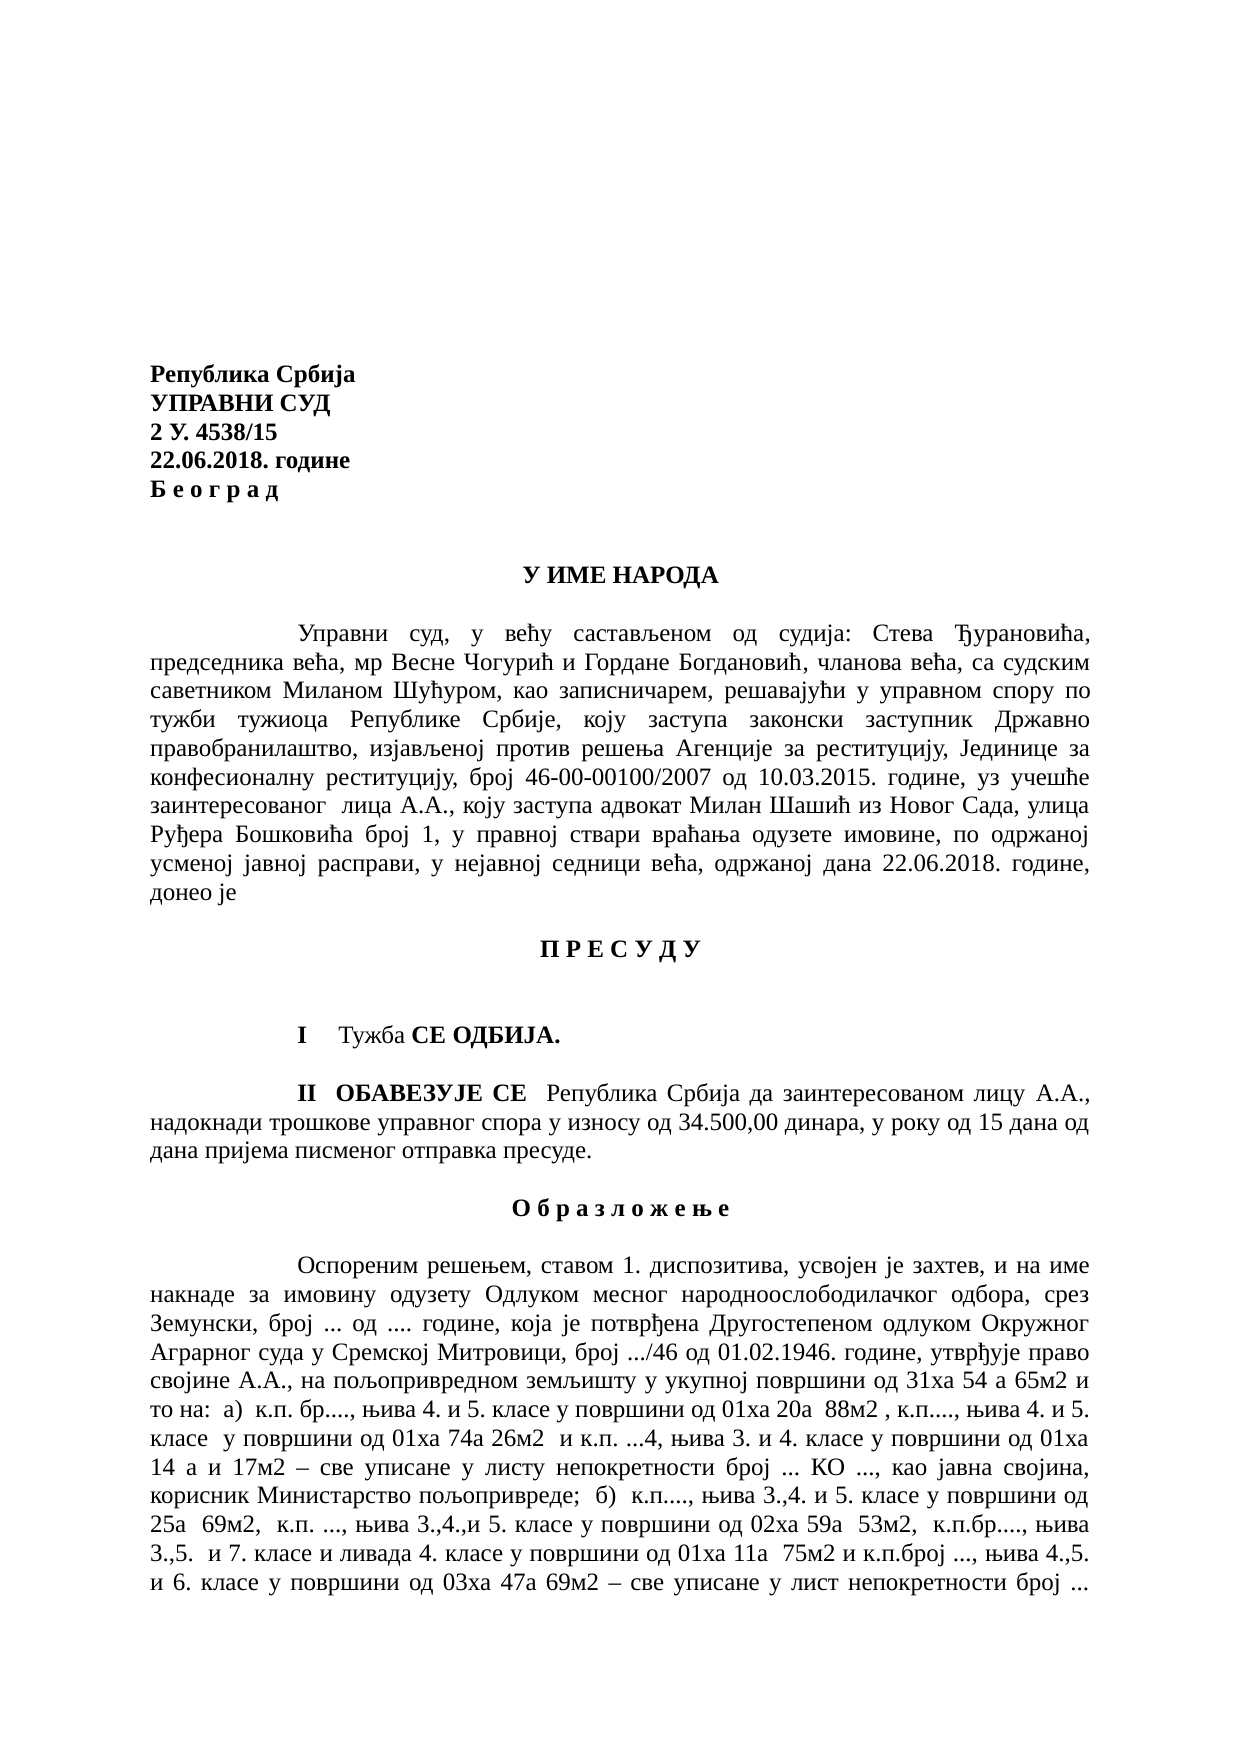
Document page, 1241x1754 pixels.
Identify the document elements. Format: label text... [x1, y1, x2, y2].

text Оспореним решењем, ставом 1. диспозитива, усвојен је захтев, и на име накнаде за имовину одузету Одлуком месног народноослободилачког одбора, срез Земунски, број ... од .... године, која је потврђена Другостепеном одлуком Окружног Аграрног суда у Сремској Митровици, број .../46 од 01.02.1946. године, утврђује право својине А.А., на пољопривредном земљишту у укупној површини од 31ха 54 а 65м2 и то на: а) к.п. бр...., њива 4. и 5. класе у површини од 01ха 20а 88м2 , к.п...., њива 4. и 5. класе у површини од 01ха 74а 26м2 и к.п. ...4, њива 3. и 4. класе у површини од 01ха 14 а и 17м2 – све уписане у листу непокретности број ... КО ..., као јавна својина, корисник Министарство пољопривреде; б) к.п...., њива 3.,4. и 5. класе у површини од 25а 69м2, к.п. ..., њива 3.,4.,и 5. класе у површини од 02ха 59а 53м2, к.п.бр...., њива 3.,5. и 7. класе и ливада 4. класе у површини од 01ха 11а 75м2 и к.п.број ..., њива 4.,5. и 6. класе у површини од 03ха 47а 69м2 – све уписане у лист непокретности број ... [150, 1250, 1091, 1595]
text 2 У. 4538/15 [150, 417, 1091, 445]
text I Тужба СЕ ОДБИЈА. [150, 1020, 1091, 1049]
text Република Србија [150, 148, 1091, 388]
text Б е о г р а д [150, 474, 1091, 503]
text УПРАВНИ СУД [150, 388, 1091, 417]
text О б р а з л о ж е њ е [150, 1193, 1091, 1222]
text 22.06.2018. године [150, 445, 1091, 474]
text У ИМЕ НАРОДА [150, 560, 1091, 589]
text Управни суд, у већу састављеном од судија: Стева Ђурановића, председника већа, мр Весне Чогурић и Гордане Богдановић, чланова већа, са судским саветником Миланом Шућуром, као записничарем, решавајући у управном спору по тужби тужиоца Републике Србије, коју заступа законски заступник Државно правобранилаштво, изјављеној против решења Агенције за реституцију, Јединице за конфесионалну реституцију, број 46-00-00100/2007 од 10.03.2015. године, уз учешће заинтересованог лица А.А., коју заступа адвокат Милан Шашић из Новог Сада, улица Руђера Бошковића број 1, у правној ствари враћања одузете имовине, по одржаној усменој јавној расправи, у нејавној седници већа, одржаној дана 22.06.2018. године, донео је [150, 618, 1091, 905]
text П Р Е С У Д У [150, 934, 1091, 963]
text II ОБАВЕЗУЈЕ СЕ Република Србија да заинтересованом лицу А.А., надокнади трошкове управног спора у износу од 34.500,00 динара, у року од 15 дана од дана пријема писменог отправка пресуде. [150, 1078, 1091, 1164]
